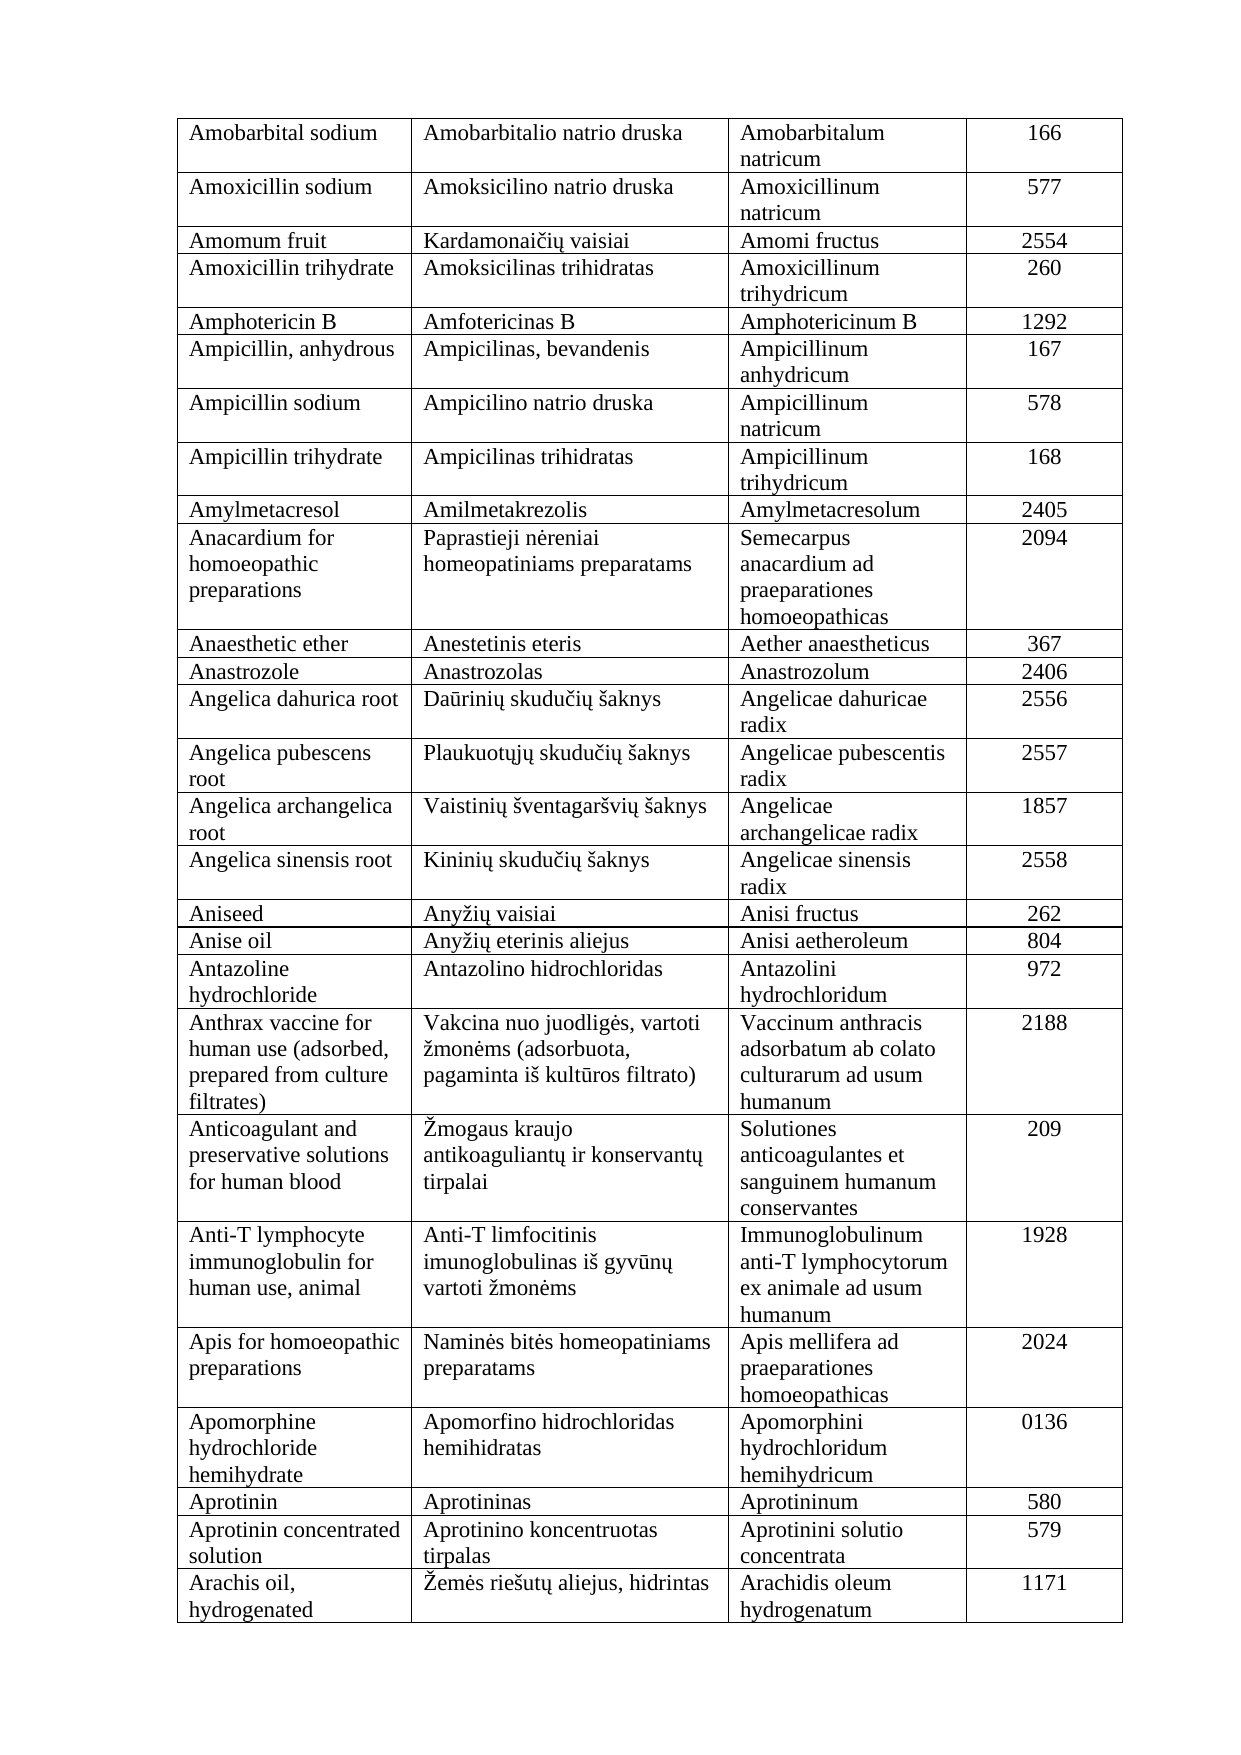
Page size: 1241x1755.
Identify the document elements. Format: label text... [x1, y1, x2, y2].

table_cell Antazolini hydrochloridum [729, 955, 966, 1008]
table_cell 804 [967, 928, 1122, 954]
table_cell 2094 [967, 524, 1122, 629]
table_cell Kininių skudučių šaknys [412, 846, 728, 899]
table_cell Anticoagulant and preservative solutions for human blood [178, 1115, 411, 1221]
table_cell Anacardium for homoeopathic preparations [178, 524, 411, 629]
table_cell 166 [967, 119, 1122, 172]
table_cell 578 [967, 389, 1122, 442]
table_cell Žemės riešutų aliejus, hidrintas [412, 1569, 728, 1622]
table_cell 262 [967, 900, 1122, 926]
table_cell 1857 [967, 793, 1122, 845]
table_cell Amphotericin B [178, 308, 411, 334]
table_cell Aprotininas [412, 1488, 728, 1514]
table_cell Amobarbitalum natricum [729, 119, 966, 172]
table_cell 2405 [967, 496, 1122, 523]
table_cell Apomorphini hydrochloridum hemihydricum [729, 1408, 966, 1487]
table_cell Antazolino hidrochloridas [412, 955, 728, 1008]
table_cell 0136 [967, 1408, 1122, 1487]
table_cell Aprotinini solutio concentrata [729, 1516, 966, 1568]
table_cell Anise oil [178, 928, 411, 954]
table_cell Amoxicillinum natricum [729, 173, 966, 226]
table_cell Amylmetacresolum [729, 496, 966, 523]
table_cell Kardamonaičių vaisiai [412, 227, 728, 253]
table_cell Ampicilinas, bevandenis [412, 335, 728, 388]
table_cell Ampicillin sodium [178, 389, 411, 442]
table_cell Ampicilinas trihidratas [412, 443, 728, 495]
table_cell 209 [967, 1115, 1122, 1221]
table_cell Aniseed [178, 900, 411, 926]
table_cell 167 [967, 335, 1122, 388]
table_cell Aprotinin concentrated solution [178, 1516, 411, 1568]
table_cell Apis for homoeopathic preparations [178, 1328, 411, 1407]
table_cell 972 [967, 955, 1122, 1008]
table_cell Aprotinino koncentruotas tirpalas [412, 1516, 728, 1568]
table_cell Anisi aetheroleum [729, 928, 966, 954]
table_cell Anti-T lymphocyte immunoglobulin for human use, animal [178, 1222, 411, 1327]
table_cell 2558 [967, 846, 1122, 899]
table_cell Amoksicilino natrio druska [412, 173, 728, 226]
table_cell Amoxicillin sodium [178, 173, 411, 226]
table_cell 367 [967, 630, 1122, 657]
table_cell Anestetinis eteris [412, 630, 728, 657]
table_cell Semecarpus anacardium ad praeparationes homoeopathicas [729, 524, 966, 629]
table_cell Solutiones anticoagulantes et sanguinem humanum conservantes [729, 1115, 966, 1221]
table_cell Vaistinių šventagaršvių šaknys [412, 793, 728, 845]
table_cell Anastrozolas [412, 658, 728, 684]
table_cell Amilmetakrezolis [412, 496, 728, 523]
table_cell 1928 [967, 1222, 1122, 1327]
table_cell Plaukuotųjų skudučių šaknys [412, 739, 728, 792]
table_cell Apomorphine hydrochloride hemihydrate [178, 1408, 411, 1487]
table_cell Amobarbital sodium [178, 119, 411, 172]
table_cell Anaesthetic ether [178, 630, 411, 657]
table_cell Apomorfino hidrochloridas hemihidratas [412, 1408, 728, 1487]
table_cell Anyžių vaisiai [412, 900, 728, 926]
table_cell Daūrinių skudučių šaknys [412, 685, 728, 738]
table_cell Amobarbitalio natrio druska [412, 119, 728, 172]
table_cell Žmogaus kraujo antikoaguliantų ir konservantų tirpalai [412, 1115, 728, 1221]
table_cell Amoksicilinas trihidratas [412, 254, 728, 307]
table_cell Angelica dahurica root [178, 685, 411, 738]
table_cell Amylmetacresol [178, 496, 411, 523]
table_cell Angelicae archangelicae radix [729, 793, 966, 845]
table_cell Ampicillinum anhydricum [729, 335, 966, 388]
table_cell Aprotininum [729, 1488, 966, 1514]
table_cell Amoxicillin trihydrate [178, 254, 411, 307]
table_cell Amphotericinum B [729, 308, 966, 334]
table_cell Angelicae pubescentis radix [729, 739, 966, 792]
table_cell Angelica pubescens root [178, 739, 411, 792]
table_cell Anthrax vaccine for human use (adsorbed, prepared from culture filtrates) [178, 1009, 411, 1114]
table_cell Anyžių eterinis aliejus [412, 928, 728, 954]
table_cell Amfotericinas B [412, 308, 728, 334]
table_cell Amomi fructus [729, 227, 966, 253]
table_cell Arachidis oleum hydrogenatum [729, 1569, 966, 1622]
table_cell Angelica archangelica root [178, 793, 411, 845]
table_cell Angelicae dahuricae radix [729, 685, 966, 738]
table_cell Amomum fruit [178, 227, 411, 253]
table_cell 2556 [967, 685, 1122, 738]
table_cell Anastrozole [178, 658, 411, 684]
table_cell Amoxicillinum trihydricum [729, 254, 966, 307]
table_cell Apis mellifera ad praeparationes homoeopathicas [729, 1328, 966, 1407]
table_cell Aether anaestheticus [729, 630, 966, 657]
table_cell Ampicillinum natricum [729, 389, 966, 442]
table_cell Aprotinin [178, 1488, 411, 1514]
table_cell Ampicillin, anhydrous [178, 335, 411, 388]
table_cell Anisi fructus [729, 900, 966, 926]
table_cell Arachis oil, hydrogenated [178, 1569, 411, 1622]
table_cell 579 [967, 1516, 1122, 1568]
table_cell 577 [967, 173, 1122, 226]
table_cell Angelicae sinensis radix [729, 846, 966, 899]
table_cell 2188 [967, 1009, 1122, 1114]
table_cell Vaccinum anthracis adsorbatum ab colato culturarum ad usum humanum [729, 1009, 966, 1114]
table_cell Anti-T limfocitinis imunoglobulinas iš gyvūnų vartoti žmonėms [412, 1222, 728, 1327]
table_cell Immunoglobulinum anti-T lymphocytorum ex animale ad usum humanum [729, 1222, 966, 1327]
table_cell Anastrozolum [729, 658, 966, 684]
table_cell Paprastieji nėreniai homeopatiniams preparatams [412, 524, 728, 629]
table_cell Ampicilino natrio druska [412, 389, 728, 442]
table_cell Ampicillinum trihydricum [729, 443, 966, 495]
table_cell 580 [967, 1488, 1122, 1514]
table_cell 168 [967, 443, 1122, 495]
table_cell 2554 [967, 227, 1122, 253]
table_cell 2406 [967, 658, 1122, 684]
table_cell Antazoline hydrochloride [178, 955, 411, 1008]
table_cell 1292 [967, 308, 1122, 334]
table_cell 2024 [967, 1328, 1122, 1407]
table_cell 260 [967, 254, 1122, 307]
table_cell Naminės bitės homeopatiniams preparatams [412, 1328, 728, 1407]
table_cell 1171 [967, 1569, 1122, 1622]
table_cell Ampicillin trihydrate [178, 443, 411, 495]
table_cell Vakcina nuo juodligės, vartoti žmonėms (adsorbuota, pagaminta iš kultūros filtrato) [412, 1009, 728, 1114]
table_cell Angelica sinensis root [178, 846, 411, 899]
table_cell 2557 [967, 739, 1122, 792]
